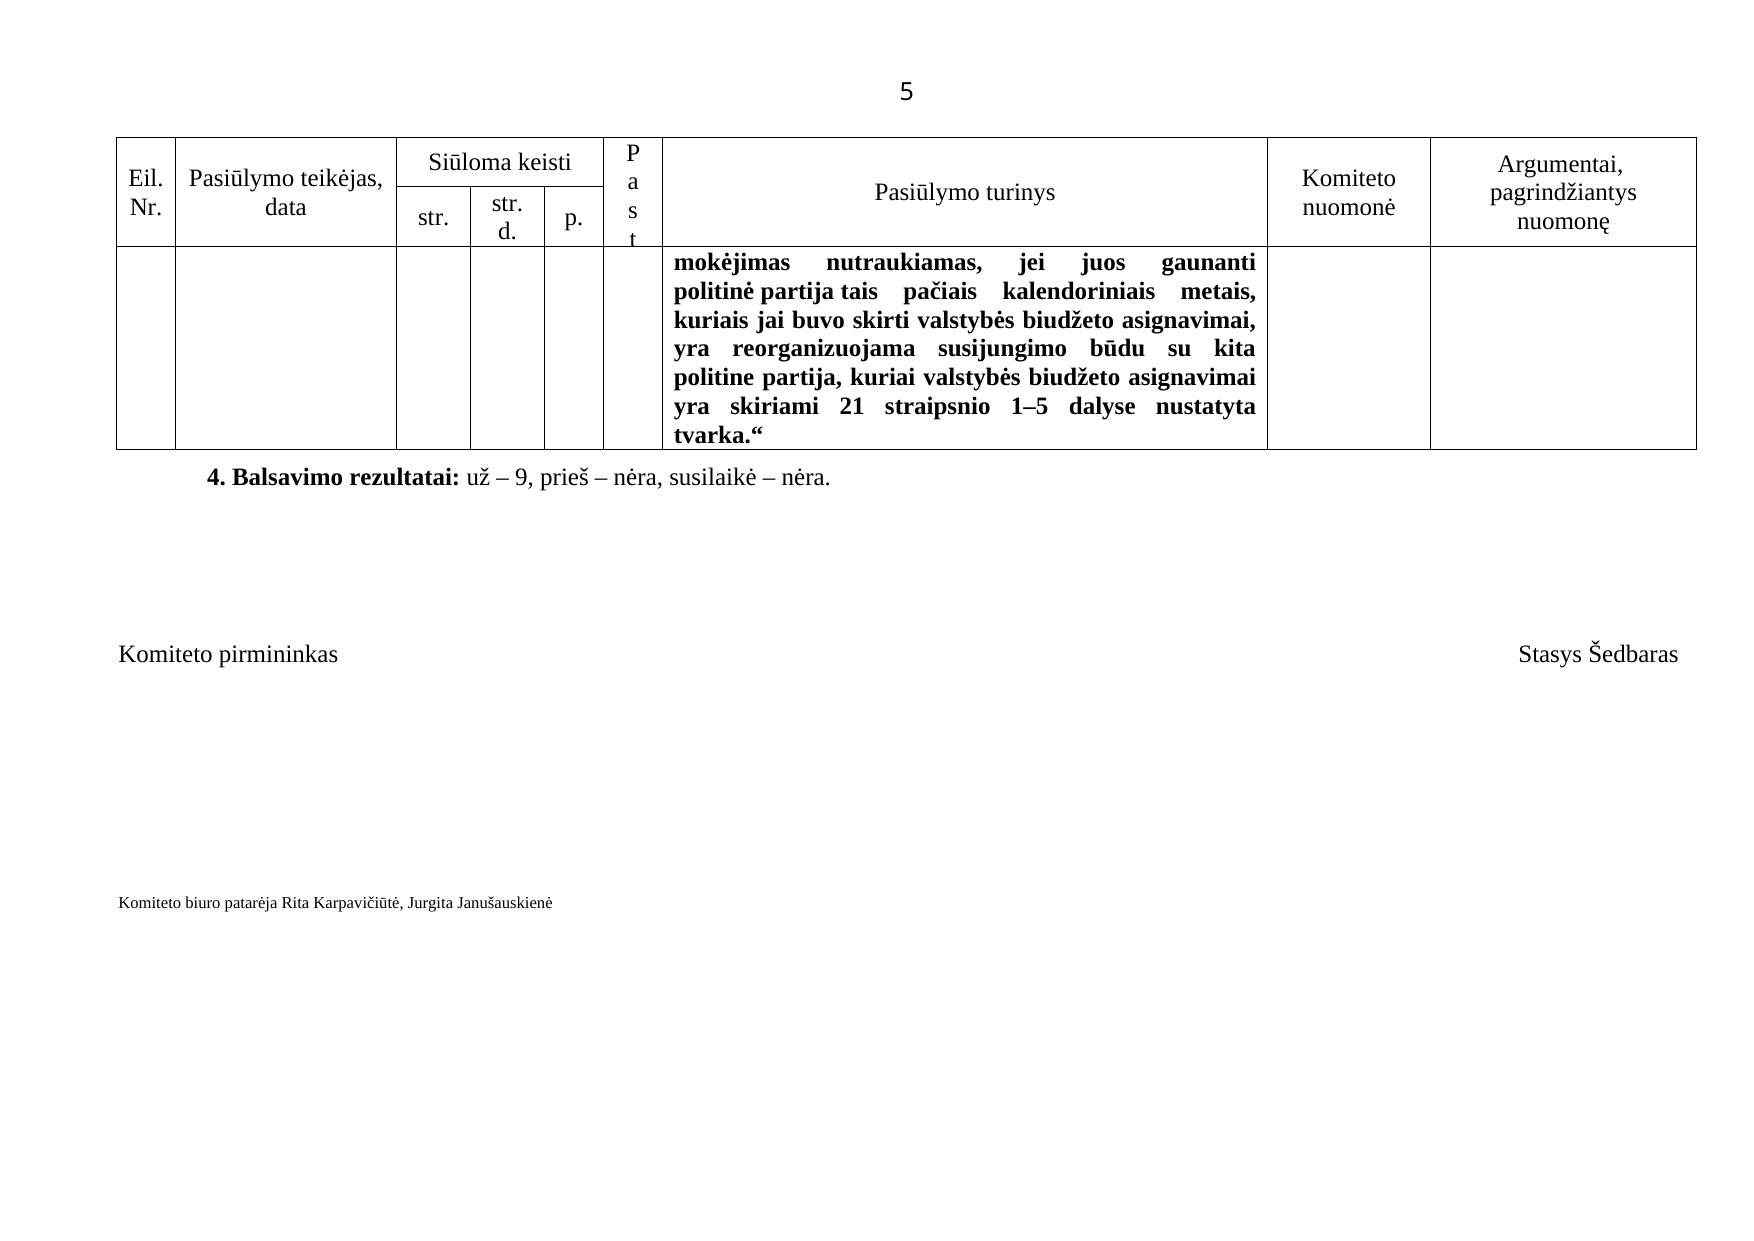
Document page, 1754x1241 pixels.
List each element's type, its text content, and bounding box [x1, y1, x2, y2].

table_cell mokėjimas nutraukiamas, jei juos gaunanti politinė partija tais pačiais kalendoriniais metais, kuriais jai buvo skirti valstybės biudžeto asignavimai, yra reorganizuojama susijungimo būdu su kita politine partija, kuriai valstybės biudžeto asignavimai yra skiriami 21 straipsnio 1–5 dalyse nustatyta tvarka.“ [663, 247, 1267, 448]
table_cell [1431, 247, 1696, 448]
table_cell str. d. [471, 187, 544, 246]
table_cell [471, 247, 544, 448]
table_header Komiteto nuomonė [1268, 138, 1430, 246]
table_header Pasiūlymo turinys [663, 138, 1267, 246]
table_cell str. [397, 187, 470, 246]
table_header Pastabos [604, 138, 662, 246]
table_cell [1268, 247, 1430, 448]
table_header Siūloma keisti [397, 138, 603, 186]
table_cell [117, 247, 175, 448]
table_cell [176, 247, 396, 448]
text Komiteto pirmininkas Stasys Šedbaras [118, 639, 1695, 668]
table_header Pasiūlymo teikėjas, data [176, 138, 396, 246]
table_cell [604, 247, 662, 448]
table_header Eil. Nr. [117, 138, 175, 246]
table_cell [545, 247, 603, 448]
table_cell [397, 247, 470, 448]
text 4. Balsavimo rezultatai: už – 9, prieš – nėra, susilaikė – nėra. [118, 462, 1695, 491]
table_cell p. [545, 187, 603, 246]
text Komiteto biuro patarėja Rita Karpavičiūtė, Jurgita Janušauskienė [118, 892, 1695, 912]
table_header Argumentai, pagrindžiantys nuomonę [1431, 138, 1696, 246]
